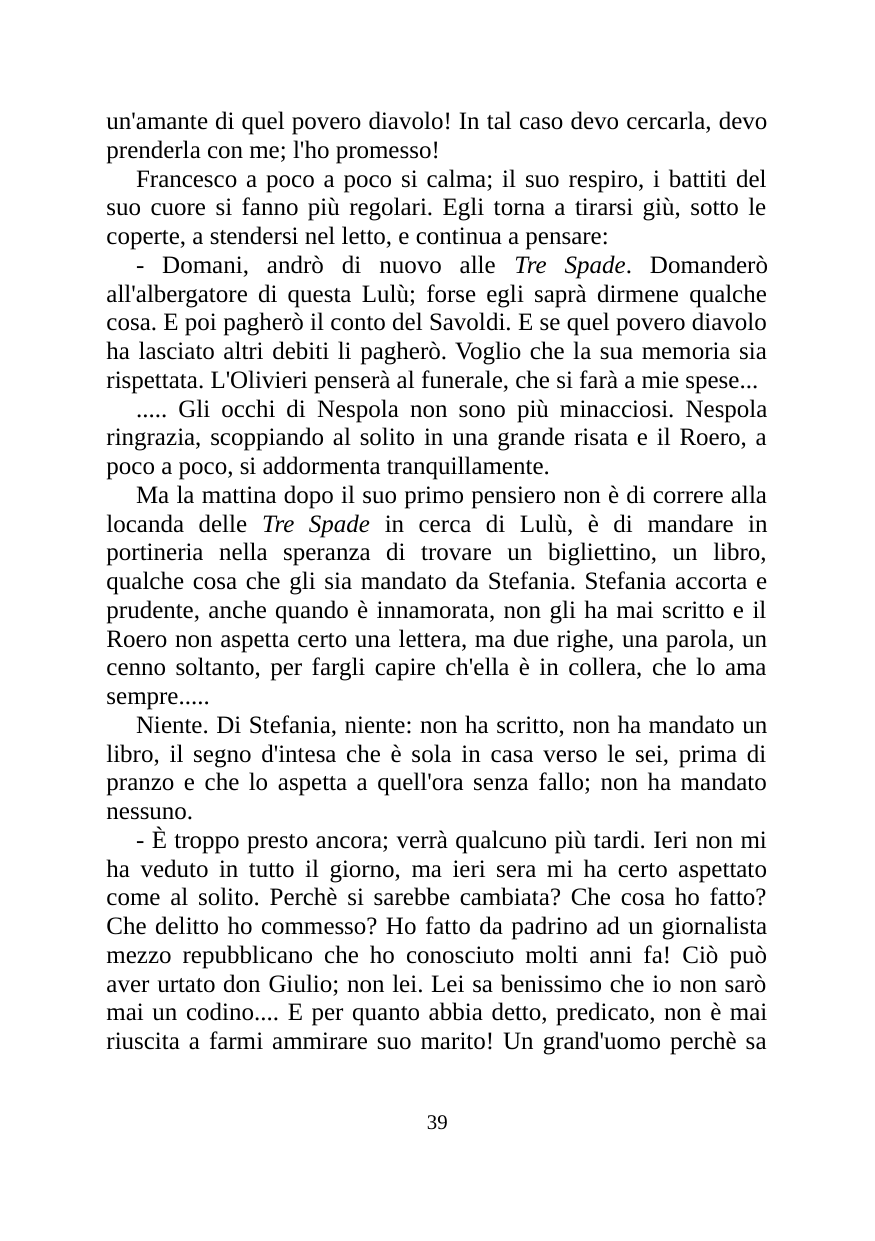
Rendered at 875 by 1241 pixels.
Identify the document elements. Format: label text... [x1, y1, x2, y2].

text Francesco a poco a poco si calma; il suo respiro, i battiti del suo cuore si fanno più regolari. Egli torna a tirarsi giù, sotto le coperte, a stendersi nel letto, e continua a pensare: [106, 164, 768, 250]
text Ma la mattina dopo il suo primo pensiero non è di correre alla locanda delle Tre Spade in cerca di Lulù, è di mandare in portineria nella speranza di trovare un bigliettino, un libro, qualche cosa che gli sia mandato da Stefania. Stefania accorta e prudente, anche quando è innamorata, non gli ha mai scritto e il Roero non aspetta certo una lettera, ma due righe, una parola, un cenno soltanto, per fargli capire ch'ella è in collera, che lo ama sempre..... [106, 480, 768, 710]
text - Domani, andrò di nuovo alle Tre Spade. Domanderò all'albergatore di questa Lulù; forse egli saprà dirmene qualche cosa. E poi pagherò il conto del Savoldi. E se quel povero diavolo ha lasciato altri debiti li pagherò. Voglio che la sua memoria sia rispettata. L'Olivieri penserà al funerale, che si farà a mie spese... [106, 250, 768, 394]
text - È troppo presto ancora; verrà qualcuno più tardi. Ieri non mi ha veduto in tutto il giorno, ma ieri sera mi ha certo aspettato come al solito. Perchè si sarebbe cambiata? Che cosa ho fatto? Che delitto ho commesso? Ho fatto da padrino ad un giornalista mezzo repubblicano che ho conosciuto molti anni fa! Ciò può aver urtato don Giulio; non lei. Lei sa benissimo che io non sarò mai un codino.... E per quanto abbia detto, predicato, non è mai riuscita a farmi ammirare suo marito! Un grand'uomo perchè sa [106, 825, 768, 1055]
text ..... Gli occhi di Nespola non sono più minacciosi. Nespola ringrazia, scoppiando al solito in una grande risata e il Roero, a poco a poco, si addormenta tranquillamente. [106, 394, 768, 480]
text un'amante di quel povero diavolo! In tal caso devo cercarla, devo prenderla con me; l'ho promesso! [106, 106, 768, 164]
text Niente. Di Stefania, niente: non ha scritto, non ha mandato un libro, il segno d'intesa che è sola in casa verso le sei, prima di pranzo e che lo aspetta a quell'ora senza fallo; non ha mandato nessuno. [106, 710, 768, 825]
